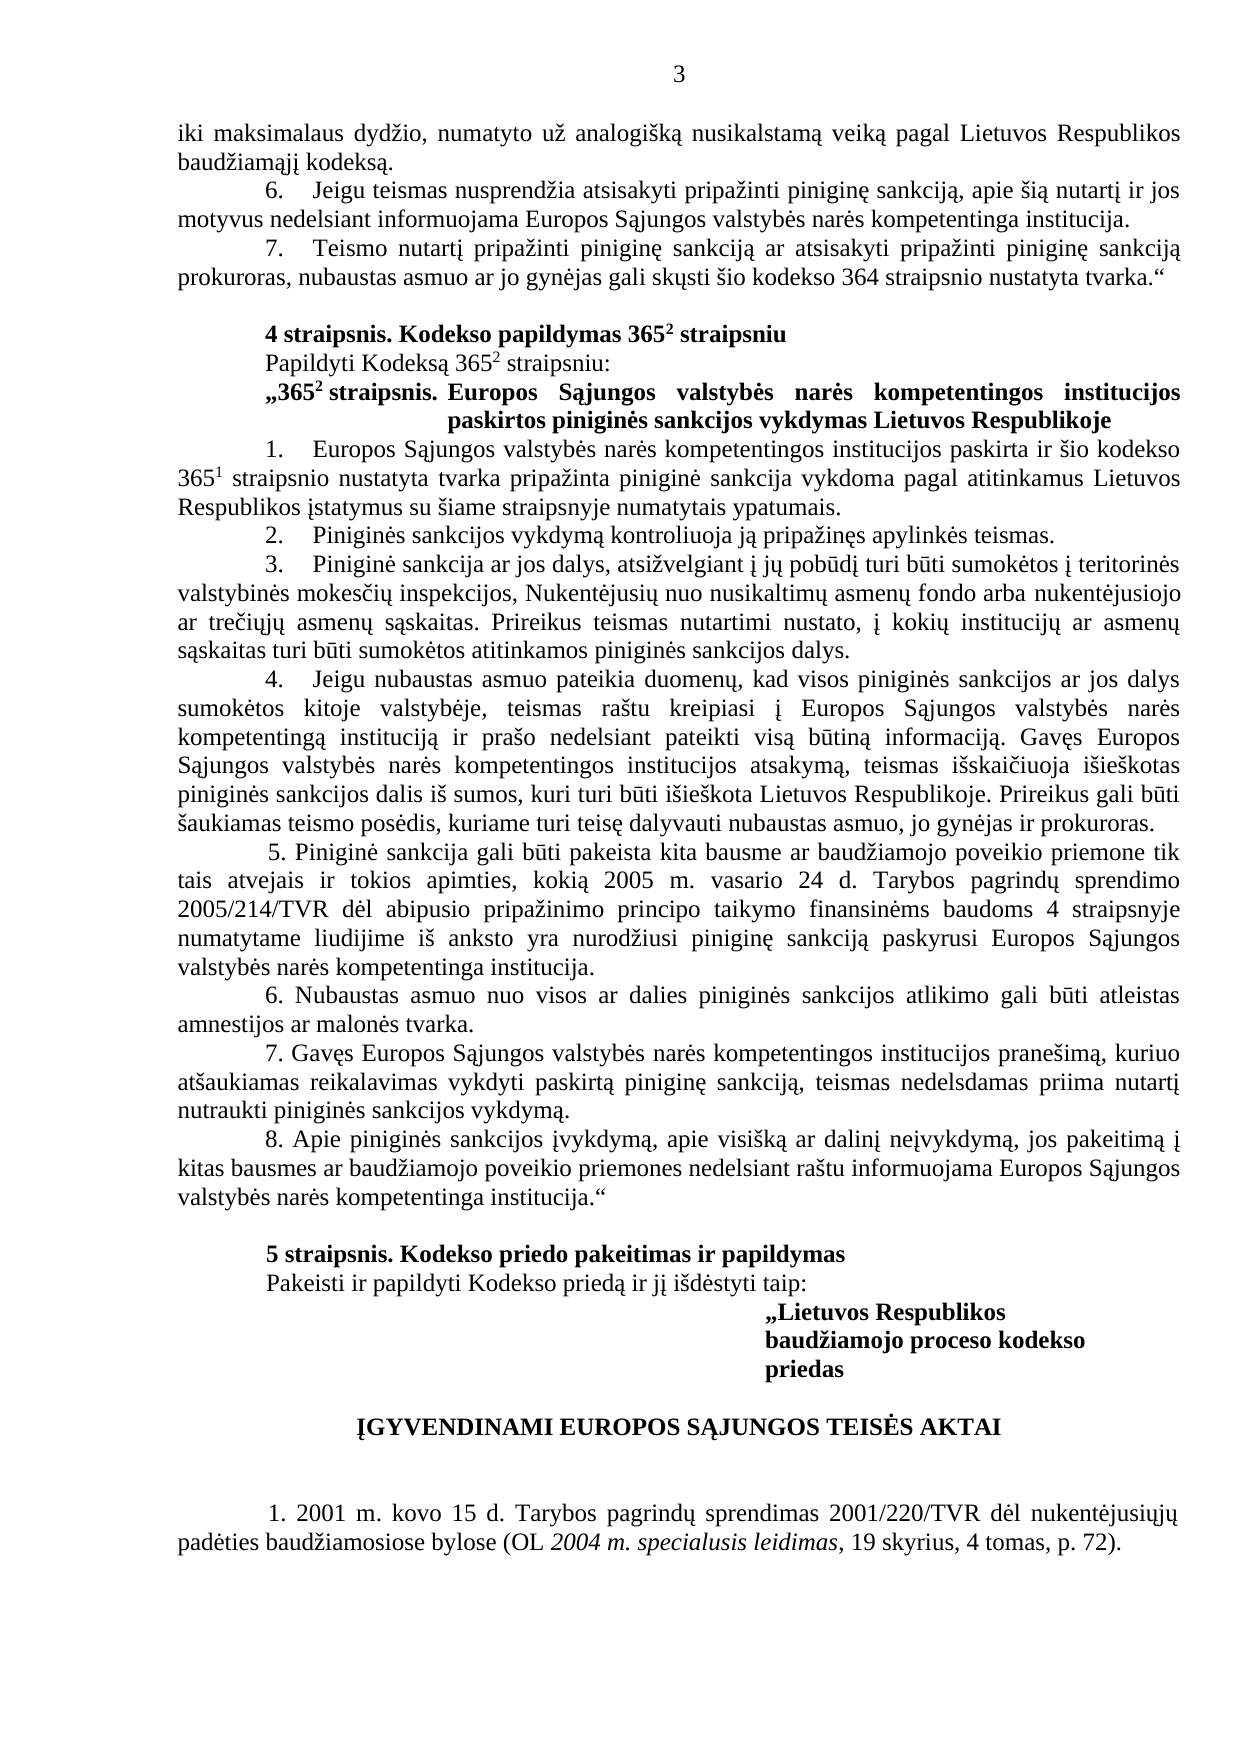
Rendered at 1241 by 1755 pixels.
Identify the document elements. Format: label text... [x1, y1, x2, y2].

text „Lietuvos Respublikos [765, 1297, 1175, 1326]
text baudžiamojo proceso kodekso [765, 1326, 1175, 1354]
text 7. Gavęs Europos Sąjungos valstybės narės kompetentingos institucijos pranešimą, kuriuo atšaukiamas reikalavimas vykdyti paskirtą piniginę sankciją, teismas nedelsdamas priima nutartį nutraukti piniginės sankcijos vykdymą. [177, 1038, 1181, 1124]
text ĮGYVENDINAMI EUROPOS SĄJUNGOS TEISĖS AKTAI [177, 1412, 1181, 1441]
text „3652 straipsnis. Europos Sąjungos valstybės narės kompetentingos institucijos paskirtos piniginės sankcijos vykdymas Lietuvos Respublikoje [265, 377, 1181, 434]
text 6. Jeigu teismas nusprendžia atsisakyti pripažinti piniginę sankciją, apie šią nutartį ir jos motyvus nedelsiant informuojama Europos Sąjungos valstybės narės kompetentinga institucija. [177, 176, 1181, 233]
text 4 straipsnis. Kodekso papildymas 3652 straipsniu [265, 319, 1181, 348]
text 3. Piniginė sankcija ar jos dalys, atsižvelgiant į jų pobūdį turi būti sumokėtos į teritorinės valstybinės mokesčių inspekcijos, Nukentėjusių nuo nusikaltimų asmenų fondo arba nukentėjusiojo ar trečiųjų asmenų sąskaitas. Prireikus teismas nutartimi nustato, į kokių institucijų ar asmenų sąskaitas turi būti sumokėtos atitinkamos piniginės sankcijos dalys. [177, 549, 1181, 664]
text iki maksimalaus dydžio, numatyto už analogišką nusikalstamą veiką pagal Lietuvos Respublikos baudžiamąjį kodeksą. [177, 118, 1181, 176]
text priedas [765, 1354, 1175, 1383]
text 7. Teismo nutartį pripažinti piniginę sankciją ar atsisakyti pripažinti piniginę sankciją prokuroras, nubaustas asmuo ar jo gynėjas gali skųsti šio kodekso 364 straipsnio nustatyta tvarka.“ [177, 233, 1181, 291]
text 6. Nubaustas asmuo nuo visos ar dalies piniginės sankcijos atlikimo gali būti atleistas amnestijos ar malonės tvarka. [177, 981, 1181, 1038]
text 1. Europos Sąjungos valstybės narės kompetentingos institucijos paskirta ir šio kodekso 3651 straipsnio nustatyta tvarka pripažinta piniginė sankcija vykdoma pagal atitinkamus Lietuvos Respublikos įstatymus su šiame straipsnyje numatytais ypatumais. [177, 434, 1181, 521]
text 2. Piniginės sankcijos vykdymą kontroliuoja ją pripažinęs apylinkės teismas. [177, 521, 1181, 549]
text 5 straipsnis. Kodekso priedo pakeitimas ir papildymas [177, 1239, 1181, 1268]
text 5. Piniginė sankcija gali būti pakeista kita bausme ar baudžiamojo poveikio priemone tik tais atvejais ir tokios apimties, kokią 2005 m. vasario 24 d. Tarybos pagrindų sprendimo 2005/214/TVR dėl abipusio pripažinimo principo taikymo finansinėms baudoms 4 straipsnyje numatytame liudijime iš anksto yra nurodžiusi piniginę sankciją paskyrusi Europos Sąjungos valstybės narės kompetentinga institucija. [177, 837, 1181, 981]
text 8. Apie piniginės sankcijos įvykdymą, apie visišką ar dalinį neįvykdymą, jos pakeitimą į kitas bausmes ar baudžiamojo poveikio priemones nedelsiant raštu informuojama Europos Sąjungos valstybės narės kompetentinga institucija.“ [177, 1124, 1181, 1211]
text Papildyti Kodeksą 3652 straipsniu: [265, 348, 1181, 377]
text Pakeisti ir papildyti Kodekso priedą ir jį išdėstyti taip: [177, 1268, 1181, 1297]
text 4. Jeigu nubaustas asmuo pateikia duomenų, kad visos piniginės sankcijos ar jos dalys sumokėtos kitoje valstybėje, teismas raštu kreipiasi į Europos Sąjungos valstybės narės kompetentingą instituciją ir prašo nedelsiant pateikti visą būtiną informaciją. Gavęs Europos Sąjungos valstybės narės kompetentingos institucijos atsakymą, teismas išskaičiuoja išieškotas piniginės sankcijos dalis iš sumos, kuri turi būti išieškota Lietuvos Respublikoje. Prireikus gali būti šaukiamas teismo posėdis, kuriame turi teisę dalyvauti nubaustas asmuo, jo gynėjas ir prokuroras. [177, 664, 1181, 837]
text 1. 2001 m. kovo 15 d. Tarybos pagrindų sprendimas 2001/220/TVR dėl nukentėjusiųjų padėties baudžiamosiose bylose (OL 2004 m. specialusis leidimas, 19 skyrius, 4 tomas, p. 72). [177, 1498, 1179, 1556]
